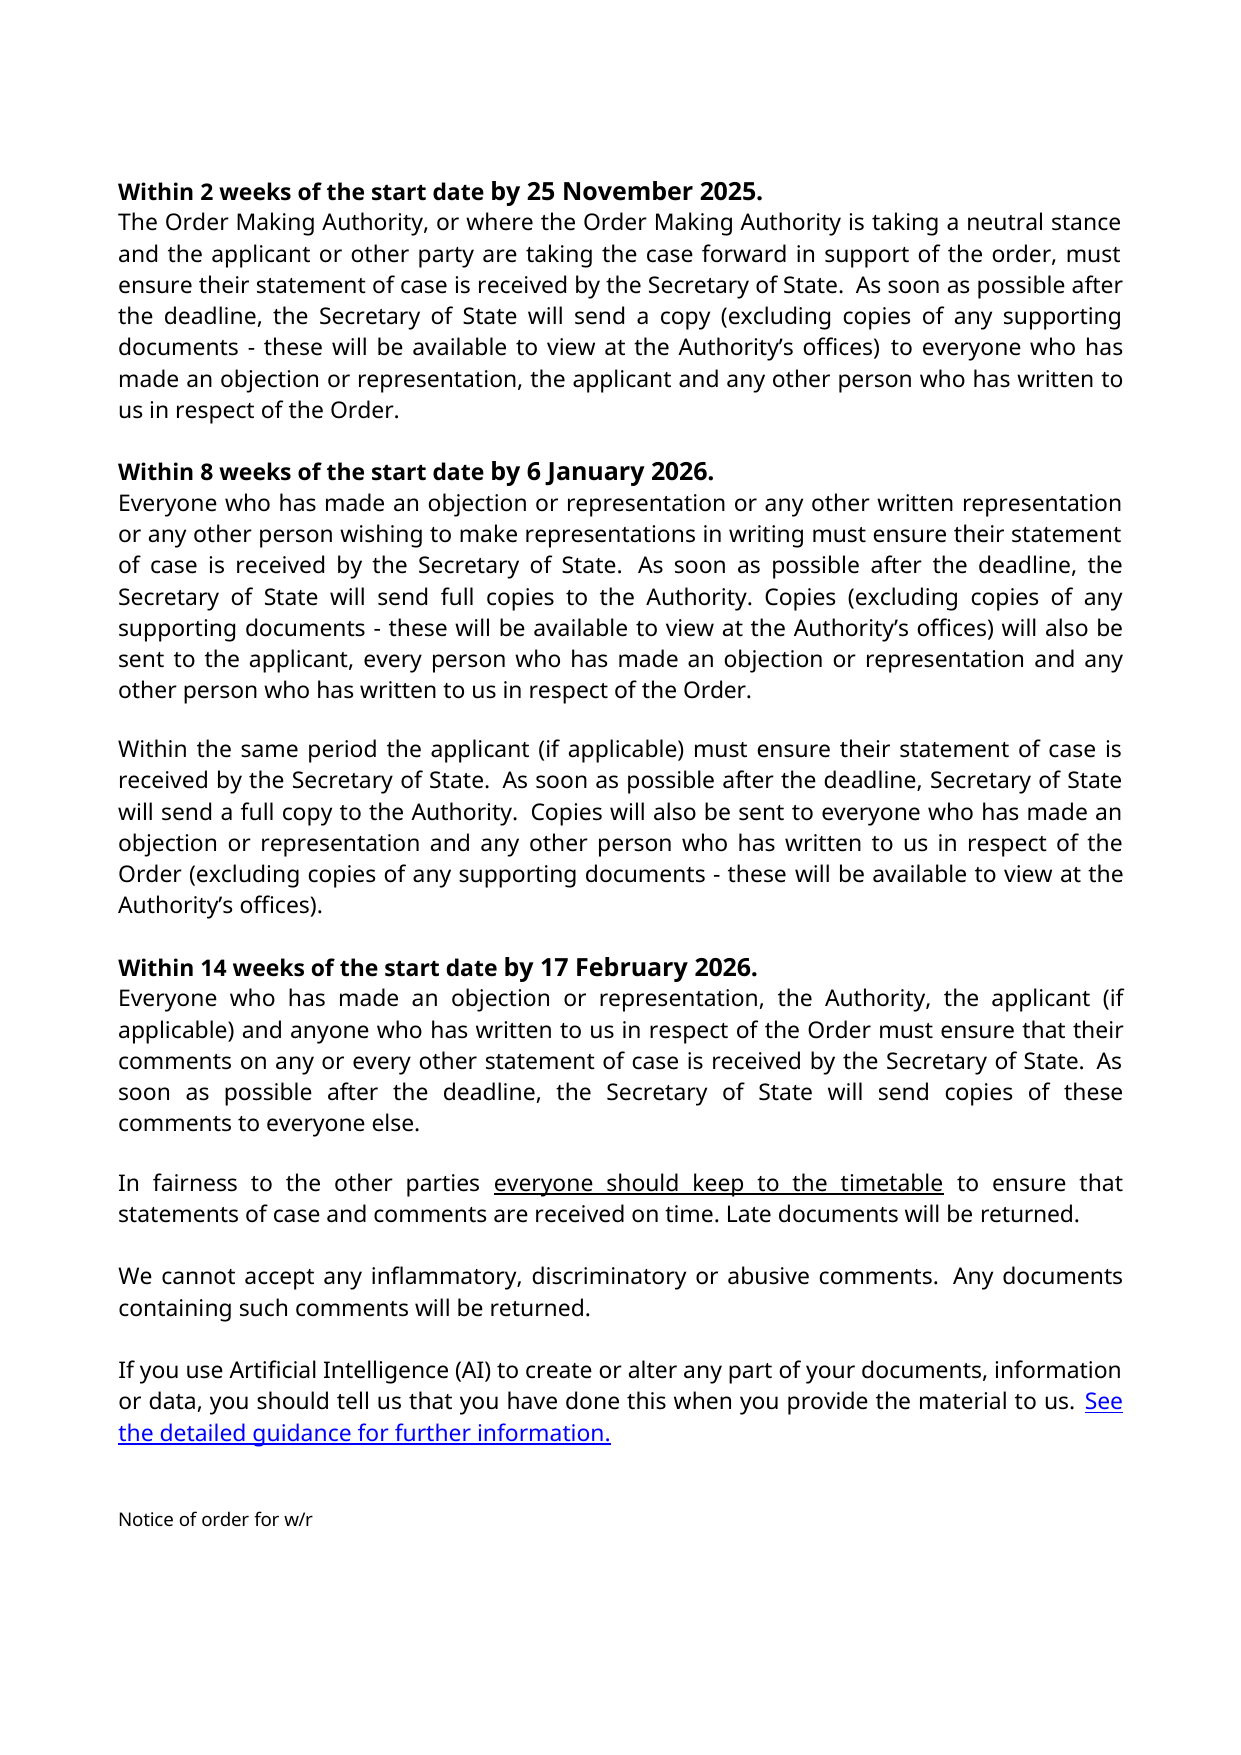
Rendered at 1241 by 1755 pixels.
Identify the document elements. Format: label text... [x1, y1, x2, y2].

text Within 8 weeks of the start date by 6 January 2026. [118, 456, 1137, 487]
text Notice of order for w/r [118, 1506, 1137, 1532]
text Everyone who has made an objection or representation or any other written representation or any other person wishing to make representations in writing must ensure their statement of case is received by the Secretary of State. As soon as possible after the deadline, the Secretary of State will send full copies to the Authority. Copies (excluding copies of any supporting documents - these will be available to view at the Authority’s offices) will also be sent to the applicant, every person who has made an objection or representation and any other person who has written to us in respect of the Order. [118, 487, 1123, 706]
text Everyone who has made an objection or representation, the Authority, the applicant (if applicable) and anyone who has written to us in respect of the Order must ensure that their comments on any or every other statement of case is received by the Secretary of State. As soon as possible after the deadline, the Secretary of State will send copies of these comments to everyone else. [118, 982, 1123, 1139]
text In fairness to the other parties everyone should keep to the timetable to ensure that statements of case and comments are received on time. Late documents will be returned. [118, 1166, 1123, 1229]
text The Order Making Authority, or where the Order Making Authority is taking a neutral stance and the applicant or other party are taking the case forward in support of the order, must ensure their statement of case is received by the Secretary of State. As soon as possible after the deadline, the Secretary of State will send a copy (excluding copies of any supporting documents - these will be available to view at the Authority’s offices) to everyone who has made an objection or representation, the applicant and any other person who has written to us in respect of the Order. [118, 206, 1123, 425]
text If you use Artificial Intelligence (AI) to create or alter any part of your documents, information or data, you should tell us that you have done this when you provide the material to us. See the detailed guidance for further information. [118, 1354, 1123, 1448]
text Within 2 weeks of the start date by 25 November 2025. [118, 176, 1137, 206]
text Within the same period the applicant (if applicable) must ensure their statement of case is received by the Secretary of State. As soon as possible after the deadline, Secretary of State will send a full copy to the Authority. Copies will also be sent to everyone who has made an objection or representation and any other person who has written to us in respect of the Order (excluding copies of any supporting documents - these will be available to view at the Authority’s offices). [118, 733, 1123, 921]
text Within 14 weeks of the start date by 17 February 2026. [118, 952, 1137, 982]
text We cannot accept any inflammatory, discriminatory or abusive comments. Any documents containing such comments will be returned. [118, 1260, 1123, 1323]
